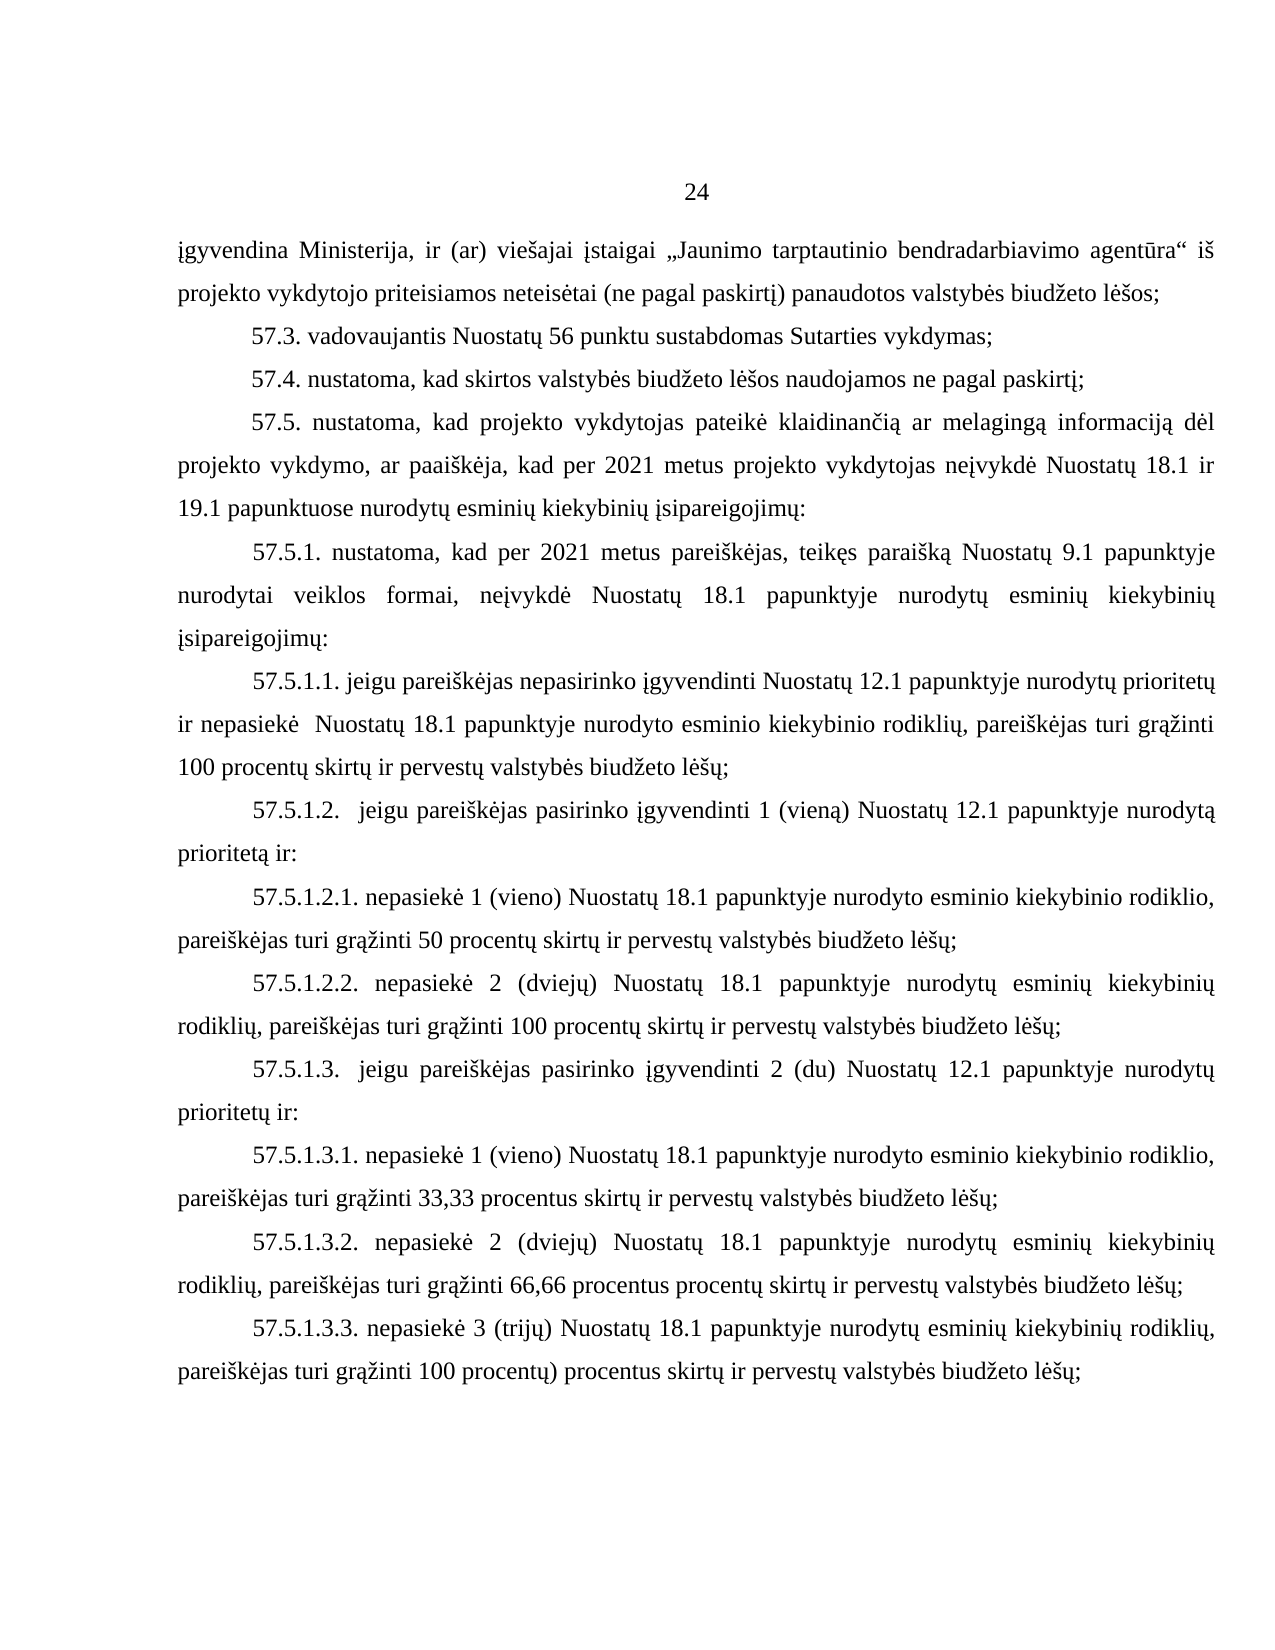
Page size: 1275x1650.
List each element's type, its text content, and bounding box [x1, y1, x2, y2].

text 57.5.1.3.2. nepasiekė 2 (dviejų) Nuostatų 18.1 papunktyje nurodytų esminių kiekybinių rodiklių, pareiškėjas turi grąžinti 66,66 procentus procentų skirtų ir pervestų valstybės biudžeto lėšų; [177, 1227, 1216, 1298]
text 57.5.1.2. jeigu pareiškėjas pasirinko įgyvendinti 1 (vieną) Nuostatų 12.1 papunktyje nurodytą prioritetą ir: [177, 795, 1216, 867]
text 57.5. nustatoma, kad projekto vykdytojas pateikė klaidinančią ar melagingą informaciją dėl projekto vykdymo, ar paaiškėja, kad per 2021 metus projekto vykdytojas neįvykdė Nuostatų 18.1 ir 19.1 papunktuose nurodytų esminių kiekybinių įsipareigojimų: [177, 407, 1216, 522]
text 57.5.1.1. jeigu pareiškėjas nepasirinko įgyvendinti Nuostatų 12.1 papunktyje nurodytų prioritetų ir nepasiekė Nuostatų 18.1 papunktyje nurodyto esminio kiekybinio rodiklių, pareiškėjas turi grąžinti 100 procentų skirtų ir pervestų valstybės biudžeto lėšų; [177, 666, 1216, 781]
text 57.5.1.2.1. nepasiekė 1 (vieno) Nuostatų 18.1 papunktyje nurodyto esminio kiekybinio rodiklio, pareiškėjas turi grąžinti 50 procentų skirtų ir pervestų valstybės biudžeto lėšų; [177, 882, 1216, 953]
text įgyvendina Ministerija, ir (ar) viešajai įstaigai „Jaunimo tarptautinio bendradarbiavimo agentūra“ iš projekto vykdytojo priteisiamos neteisėtai (ne pagal paskirtį) panaudotos valstybės biudžeto lėšos; [177, 235, 1216, 307]
text 57.5.1.3.1. nepasiekė 1 (vieno) Nuostatų 18.1 papunktyje nurodyto esminio kiekybinio rodiklio, pareiškėjas turi grąžinti 33,33 procentus skirtų ir pervestų valstybės biudžeto lėšų; [177, 1140, 1216, 1212]
text 57.5.1.2.2. nepasiekė 2 (dviejų) Nuostatų 18.1 papunktyje nurodytų esminių kiekybinių rodiklių, pareiškėjas turi grąžinti 100 procentų skirtų ir pervestų valstybės biudžeto lėšų; [177, 968, 1216, 1040]
text 57.3. vadovaujantis Nuostatų 56 punktu sustabdomas Sutarties vykdymas; [177, 321, 1216, 350]
text 57.5.1.3. jeigu pareiškėjas pasirinko įgyvendinti 2 (du) Nuostatų 12.1 papunktyje nurodytų prioritetų ir: [177, 1054, 1216, 1126]
text 57.4. nustatoma, kad skirtos valstybės biudžeto lėšos naudojamos ne pagal paskirtį; [177, 364, 1216, 393]
text 57.5.1. nustatoma, kad per 2021 metus pareiškėjas, teikęs paraišką Nuostatų 9.1 papunktyje nurodytai veiklos formai, neįvykdė Nuostatų 18.1 papunktyje nurodytų esminių kiekybinių įsipareigojimų: [177, 537, 1216, 652]
text 57.5.1.3.3. nepasiekė 3 (trijų) Nuostatų 18.1 papunktyje nurodytų esminių kiekybinių rodiklių, pareiškėjas turi grąžinti 100 procentų) procentus skirtų ir pervestų valstybės biudžeto lėšų; [177, 1313, 1216, 1385]
